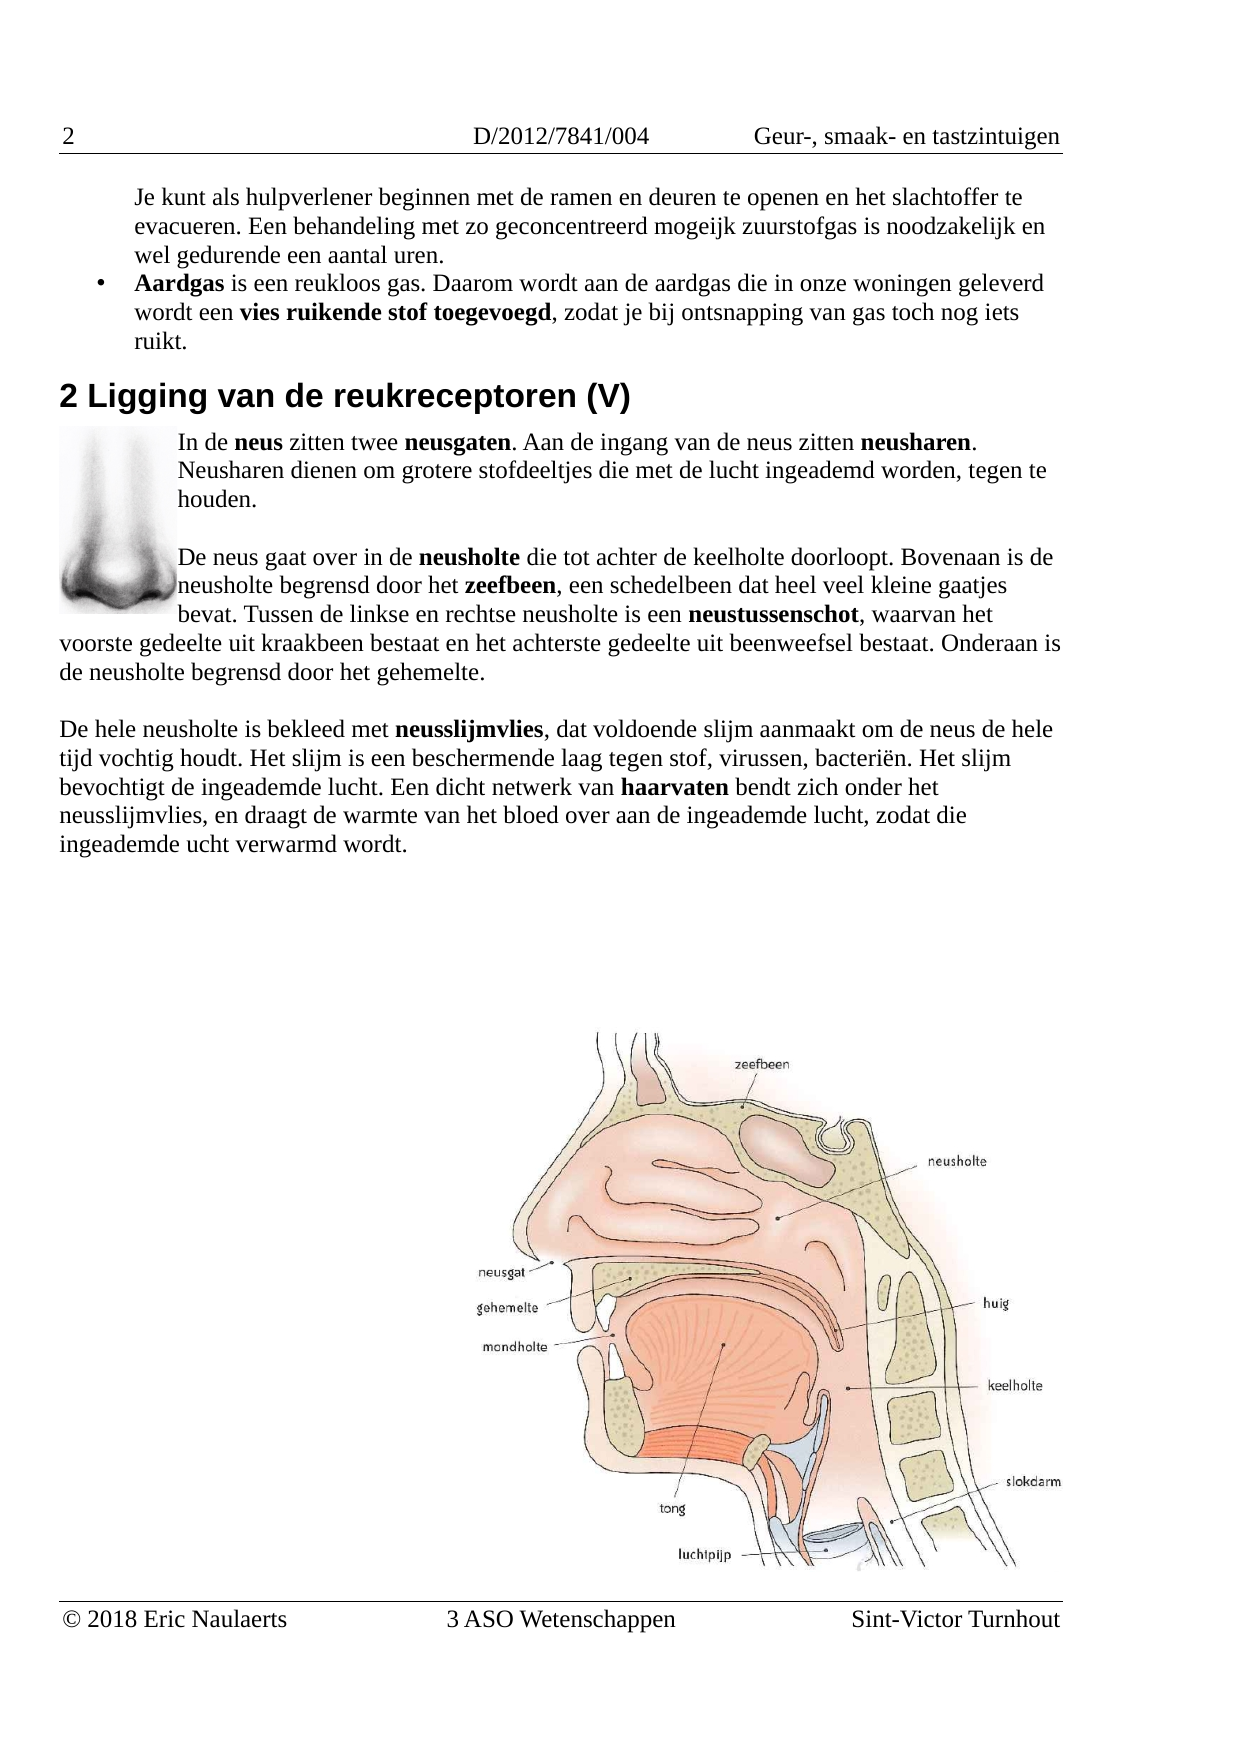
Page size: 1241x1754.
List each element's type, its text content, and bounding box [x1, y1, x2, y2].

text De neus gaat over in de neusholte die tot achter de keelholte doorloopt. Bovenaan is de neusholte begrensd door het zeefbeen, een schedelbeen dat heel veel kleine gaatjes bevat. Tussen de linkse en rechtse neusholte is een neustussenschot, waarvan het voorste gedeelte uit kraakbeen bestaat en het achterste gedeelte uit beenweefsel bestaat. Onderaan is de neusholte begrensd door het gehemelte. [59, 542, 1063, 686]
list Je kunt als hulpverlener beginnen met de ramen en deuren te openen en het slachtoffer te evacueren. Een behandeling met zo geconcentreerd mogeijk zuurstofgas is noodzakelijk en wel gedurende een aantal uren. [97, 182, 1063, 268]
picture [59, 426, 178, 614]
text In de neus zitten twee neusgaten. Aan de ingang van de neus zitten neusharen. Neusharen dienen om grotere stofdeeltjes die met de lucht ingeademd worden, tegen te houden. [178, 427, 1063, 513]
picture [472, 1027, 1063, 1572]
list Aardgas is een reukloos gas. Daarom wordt aan de aardgas die in onze woningen geleverd wordt een vies ruikende stof toegevoegd, zodat je bij ontsnapping van gas toch nog iets ruikt. [97, 268, 1063, 355]
subtitle 2 Ligging van de reukreceptoren (V) [59, 376, 1063, 414]
text De hele neusholte is bekleed met neusslijmvlies, dat voldoende slijm aanmaakt om de neus de hele tijd vochtig houdt. Het slijm is een beschermende laag tegen stof, virussen, bacteriën. Het slijm bevochtigt de ingeademde lucht. Een dicht netwerk van haarvaten bendt zich onder het neusslijmvlies, en draagt de warmte van het bloed over aan de ingeademde lucht, zodat die ingeademde ucht verwarmd wordt. [59, 714, 1063, 858]
